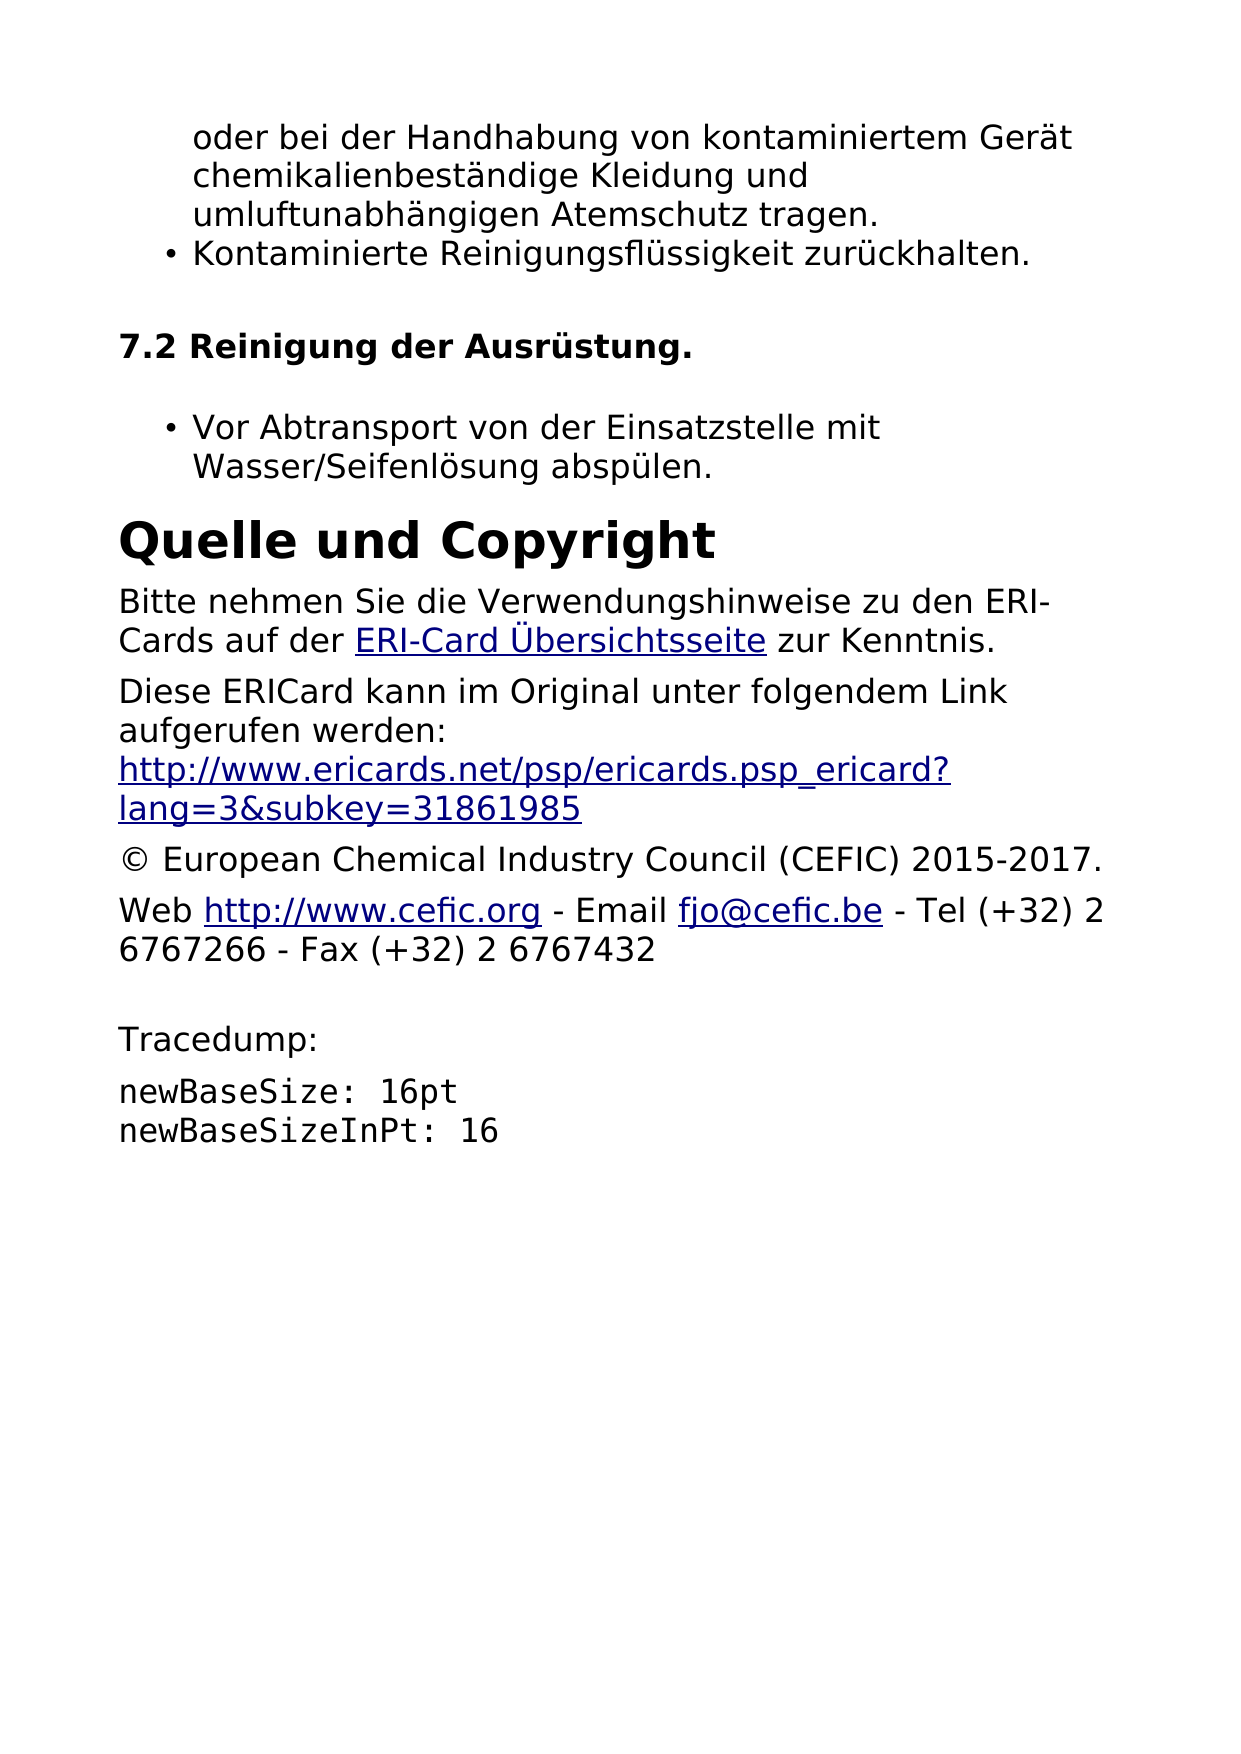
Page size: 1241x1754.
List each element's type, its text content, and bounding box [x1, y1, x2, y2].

text Diese ERICard kann im Original unter folgendem Link aufgerufen werden: http://www.ericards.net/psp/ericards.psp_ericard?lang=3&subkey=31861985 [118, 672, 1122, 828]
list Kontaminierte Reinigungsflüssigkeit zurückhalten. [177, 235, 1122, 273]
subtitle 7.2 Reinigung der Ausrüstung. [118, 328, 1122, 367]
text © European Chemical Industry Council (CEFIC) 2015-2017. [118, 840, 1122, 879]
text Tracedump: [118, 982, 1122, 1060]
text Bitte nehmen Sie die Verwendungshinweise zu den ERI-Cards auf der ERI-Card Übersichtsseite zur Kenntnis. [118, 582, 1122, 660]
text newBaseSize: 16pt newBaseSizeInPt: 16 [118, 1072, 1122, 1150]
subtitle Quelle und Copyright [118, 512, 1122, 570]
list oder bei der Handhabung von kontaminiertem Gerät chemikalienbeständige Kleidung und umluftunabhängigen Atemschutz tragen. [177, 118, 1122, 235]
list Vor Abtransport von der Einsatzstelle mit Wasser/Seifenlösung abspülen. [177, 409, 1122, 487]
text Web http://www.cefic.org - Email fjo@cefic.be - Tel (+32) 2 6767266 - Fax (+32) 2 6767432 [118, 892, 1122, 969]
